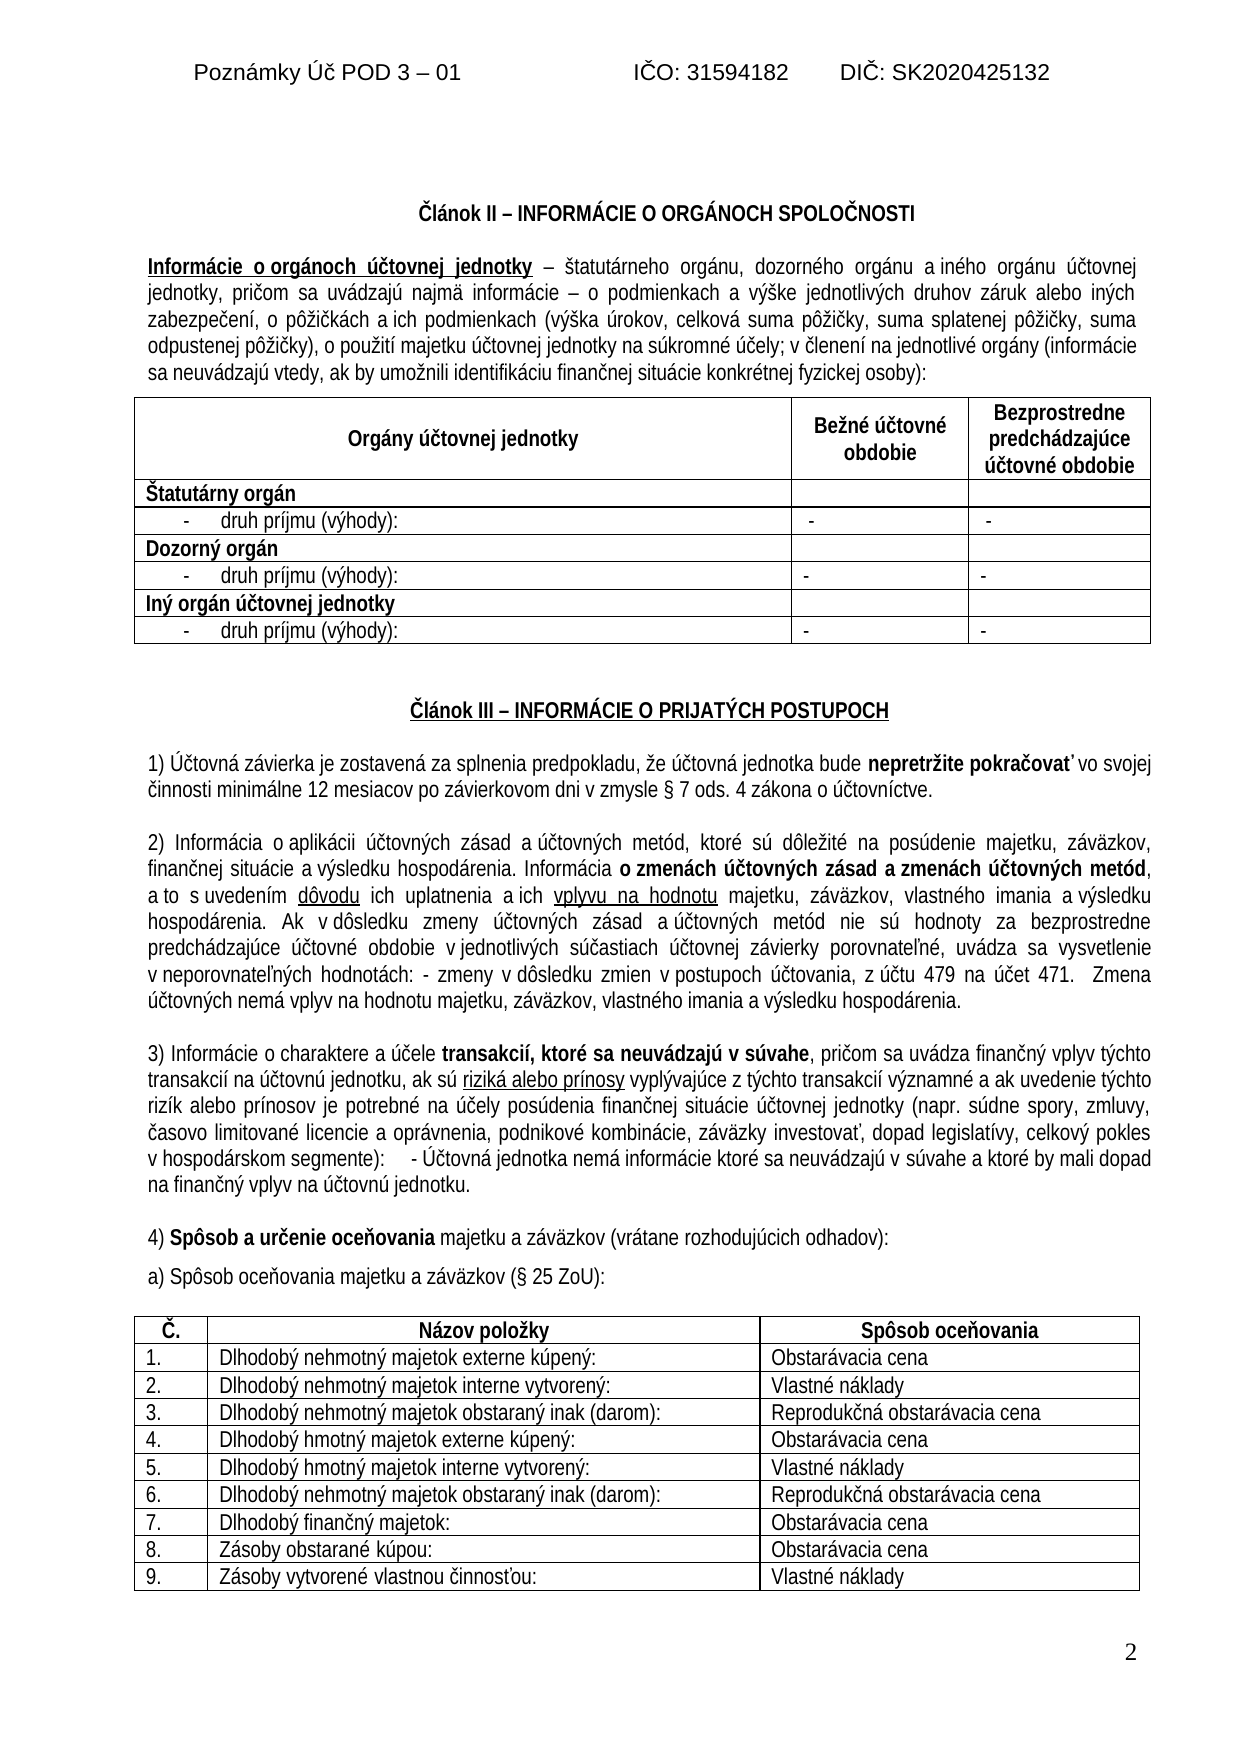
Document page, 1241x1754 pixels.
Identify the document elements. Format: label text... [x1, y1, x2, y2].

text Článok II – INFORMÁCIE O ORGÁNOCH SPOLOČNOSTI [148, 200, 1186, 227]
table_cell [792, 590, 968, 616]
table_cell 8. [135, 1536, 207, 1562]
text Článok III – INFORMÁCIE O PRIJATÝCH POSTUPOCH [148, 697, 1152, 723]
table_cell 2. [135, 1372, 207, 1398]
table_header Názov položky [208, 1317, 759, 1343]
text a) Spôsob oceňovania majetku a záväzkov (§ 25 ZoU): [148, 1263, 1152, 1289]
table_cell Zásoby obstarané kúpou: [208, 1536, 759, 1562]
table_cell - [792, 562, 968, 588]
table_cell Iný orgán účtovnej jednotky [135, 590, 791, 616]
table_cell Obstarávacia cena [761, 1509, 1139, 1535]
table_cell [792, 535, 968, 561]
table_header Orgány účtovnej jednotky [135, 398, 791, 478]
table_header Spôsob oceňovania [761, 1317, 1139, 1343]
table_cell Dlhodobý nehmotný majetok interne vytvorený: [208, 1372, 759, 1398]
table_cell 3. [135, 1399, 207, 1425]
text 2) Informácia o aplikácii účtovných zásad a účtovných metód, ktoré sú dôležité na posúdenie majetku, záväzkov, finančnej situácie a výsledku hospodárenia. Informácia o zmenách účtovných zásad a zmenách účtovných metód, a to s uvedením dôvodu ich uplatnenia a ich vplyvu na hodnotu majetku, záväzkov, vlastného imania a výsledku hospodárenia. Ak v dôsledku zmeny účtovných zásad a účtovných metód nie sú hodnoty za bezprostredne predchádzajúce účtovné obdobie v jednotlivých súčastiach účtovnej závierky porovnateľné, uvádza sa vysvetlenie v neporovnateľných hodnotách: - zmeny v dôsledku zmien v postupoch účtovania, z účtu 479 na účet 471. Zmena účtovných nemá vplyv na hodnotu majetku, záväzkov, vlastného imania a výsledku hospodárenia. [148, 829, 1152, 1013]
table_cell Obstarávacia cena [761, 1426, 1139, 1453]
table_cell 5. [135, 1454, 207, 1480]
table_cell 9. [135, 1563, 207, 1590]
table_cell druh príjmu (výhody): [135, 562, 791, 588]
table_cell Dlhodobý nehmotný majetok obstaraný inak (darom): [208, 1481, 759, 1507]
table_cell [969, 535, 1150, 561]
table_cell Dlhodobý hmotný majetok externe kúpený: [208, 1426, 759, 1453]
table_cell 1. [135, 1344, 207, 1371]
table_cell [969, 480, 1150, 506]
table_cell Dlhodobý nehmotný majetok externe kúpený: [208, 1344, 759, 1371]
text Informácie o orgánoch účtovnej jednotky – štatutárneho orgánu, dozorného orgánu a iného orgánu účtovnej jednotky, pričom sa uvádzajú najmä informácie – o podmienkach a výške jednotlivých druhov záruk alebo iných zabezpečení, o pôžičkách a ich podmienkach (výška úrokov, celková suma pôžičky, suma splatenej pôžičky, suma odpustenej pôžičky), o použití majetku účtovnej jednotky na súkromné účely; v členení na jednotlivé orgány (informácie sa neuvádzajú vtedy, ak by umožnili identifikáciu finančnej situácie konkrétnej fyzickej osoby): [148, 253, 1137, 385]
text 1) Účtovná závierka je zostavená za splnenia predpokladu, že účtovná jednotka bude nepretržite pokračovať vo svojej činnosti minimálne 12 mesiacov po závierkovom dni v zmysle § 7 ods. 4 zákona o účtovníctve. [148, 750, 1152, 802]
table_cell Obstarávacia cena [761, 1536, 1139, 1562]
table_cell Obstarávacia cena [761, 1344, 1139, 1371]
text 3) Informácie o charaktere a účele transakcií, ktoré sa neuvádzajú v súvahe, pričom sa uvádza finančný vplyv týchto transakcií na účtovnú jednotku, ak sú riziká alebo prínosy vyplývajúce z týchto transakcií významné a ak uvedenie týchto rizík alebo prínosov je potrebné na účely posúdenia finančnej situácie účtovnej jednotky (napr. súdne spory, zmluvy, časovo limitované licencie a oprávnenia, podnikové kombinácie, záväzky investovať, dopad legislatívy, celkový pokles v hospodárskom segmente): - Účtovná jednotka nemá informácie ktoré sa neuvádzajú v súvahe a ktoré by mali dopad na finančný vplyv na účtovnú jednotku. [148, 1040, 1152, 1198]
table_cell druh príjmu (výhody): [135, 617, 791, 643]
table_cell Reprodukčná obstarávacia cena [761, 1481, 1139, 1507]
table_cell Dlhodobý finančný majetok: [208, 1509, 759, 1535]
table_cell 7. [135, 1509, 207, 1535]
table_cell - [969, 617, 1150, 643]
table_cell - [969, 508, 1150, 534]
table_cell [792, 480, 968, 506]
table_header Bežné účtovné obdobie [792, 398, 968, 478]
table_cell Dlhodobý hmotný majetok interne vytvorený: [208, 1454, 759, 1480]
table_cell Vlastné náklady [761, 1563, 1139, 1590]
table_cell 6. [135, 1481, 207, 1507]
table_cell Zásoby vytvorené vlastnou činnosťou: [208, 1563, 759, 1590]
text 4) Spôsob a určenie oceňovania majetku a záväzkov (vrátane rozhodujúcich odhadov): [148, 1224, 1152, 1251]
table_cell [969, 590, 1150, 616]
table_cell Dlhodobý nehmotný majetok obstaraný inak (darom): [208, 1399, 759, 1425]
table_cell Reprodukčná obstarávacia cena [761, 1399, 1139, 1425]
table_cell druh príjmu (výhody): [135, 508, 791, 534]
table_cell - [969, 562, 1150, 588]
table_header Bezprostredne predchádzajúce účtovné obdobie [969, 398, 1150, 478]
table_cell - [792, 617, 968, 643]
table_cell Dozorný orgán [135, 535, 791, 561]
table_header Č. [135, 1317, 207, 1343]
table_cell Vlastné náklady [761, 1454, 1139, 1480]
table_cell Vlastné náklady [761, 1372, 1139, 1398]
table_cell 4. [135, 1426, 207, 1453]
table_cell - [792, 508, 968, 534]
table_cell Štatutárny orgán [135, 480, 791, 506]
